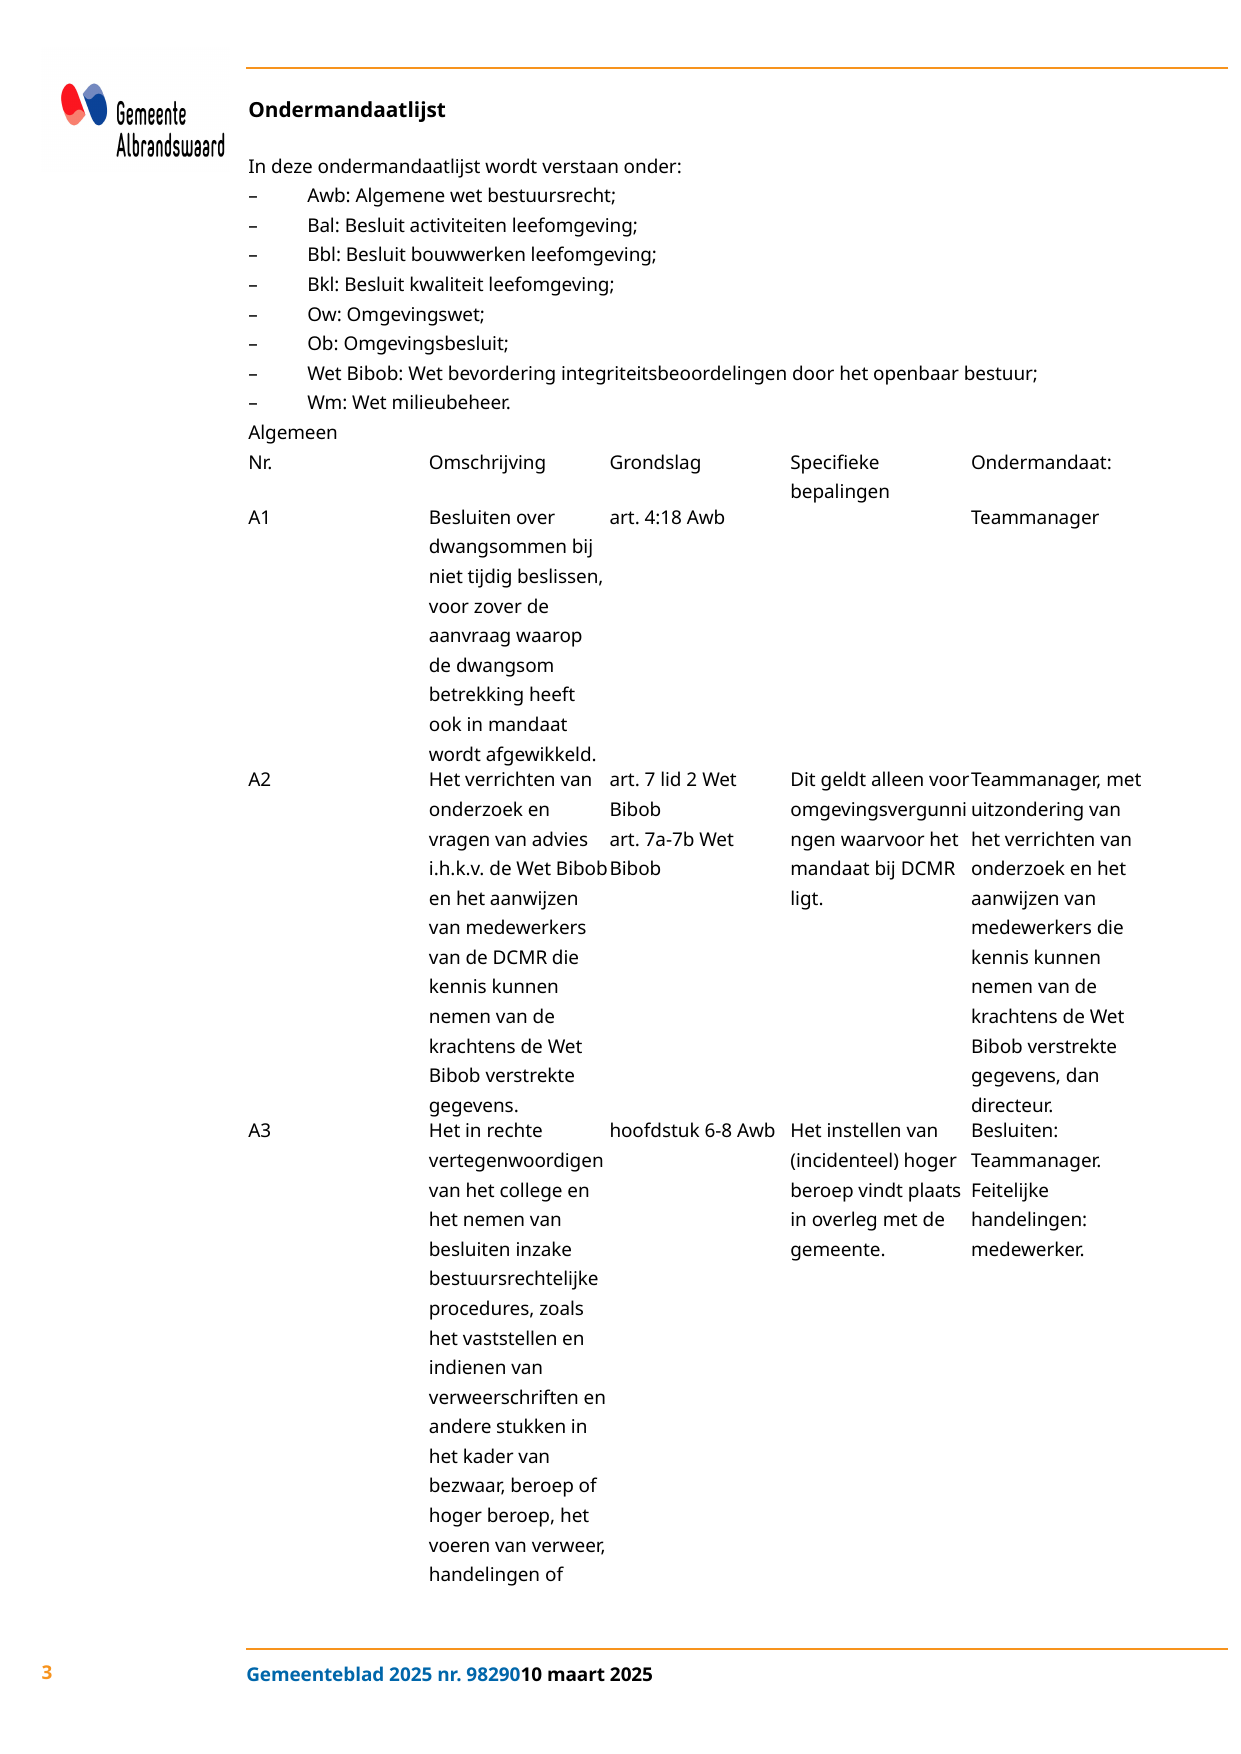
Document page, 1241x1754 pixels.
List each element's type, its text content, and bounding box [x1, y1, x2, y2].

table_header Ondermandaat: [971, 449, 1152, 504]
list Bal: Besluit activiteiten leefomgeving; [248, 212, 1152, 238]
table_cell art. 7 lid 2 Wet Bibob art. 7a-7b Wet Bibob [609, 767, 790, 1118]
table_cell art. 4:18 Awb [609, 504, 790, 767]
list Wm: Wet milieubeheer. [248, 389, 1152, 415]
table_cell Dit geldt alleen voor omgevingsvergunningen waarvoor het mandaat bij DCMR ligt. [790, 767, 971, 1118]
table_cell Besluiten: Teammanager. Feitelijke handelingen: medewerker. [971, 1118, 1152, 1587]
picture [41, 47, 231, 172]
list Awb: Algemene wet bestuursrecht; [248, 182, 1152, 208]
list Ob: Omgevingsbesluit; [248, 330, 1152, 356]
list Wet Bibob: Wet bevordering integriteitsbeoordelingen door het openbaar bestuur; [248, 360, 1152, 386]
table_cell Het in rechte vertegenwoordigen van het college en het nemen van besluiten inzake bestuursrechtelijke procedures, zoals het vaststellen en indienen van verweerschriften en andere stukken in het kader van bezwaar, beroep of hoger beroep, het voeren van verweer, handelingen of [429, 1118, 609, 1587]
table_cell Het instellen van (incidenteel) hoger beroep vindt plaats in overleg met de gemeente. [790, 1118, 971, 1587]
text Algemeen [248, 419, 1152, 445]
table_cell Teammanager [971, 504, 1152, 767]
text Ondermandaatlijst [248, 95, 1152, 123]
list Ow: Omgevingswet; [248, 301, 1152, 327]
table_cell A3 [248, 1118, 429, 1587]
table_header Grondslag [609, 449, 790, 504]
table_header Omschrijving [429, 449, 609, 504]
table_cell hoofdstuk 6-8 Awb [609, 1118, 790, 1587]
table_cell A2 [248, 767, 429, 1118]
list Bbl: Besluit bouwwerken leefomgeving; [248, 242, 1152, 267]
table_header Nr. [248, 449, 429, 504]
table_cell Teammanager, met uitzondering van het verrichten van onderzoek en het aanwijzen van medewerkers die kennis kunnen nemen van de krachtens de Wet Bibob verstrekte gegevens, dan directeur. [971, 767, 1152, 1118]
table_cell [790, 504, 971, 767]
table_cell Het verrichten van onderzoek en vragen van advies i.h.k.v. de Wet Bibob en het aanwijzen van medewerkers van de DCMR die kennis kunnen nemen van de krachtens de Wet Bibob verstrekte gegevens. [429, 767, 609, 1118]
text In deze ondermandaatlijst wordt verstaan onder: [248, 153, 1152, 179]
list Bkl: Besluit kwaliteit leefomgeving; [248, 271, 1152, 297]
table_cell A1 [248, 504, 429, 767]
table_cell Besluiten over dwangsommen bij niet tijdig beslissen, voor zover de aanvraag waarop de dwangsom betrekking heeft ook in mandaat wordt afgewikkeld. [429, 504, 609, 767]
table_header Specifieke bepalingen [790, 449, 971, 504]
